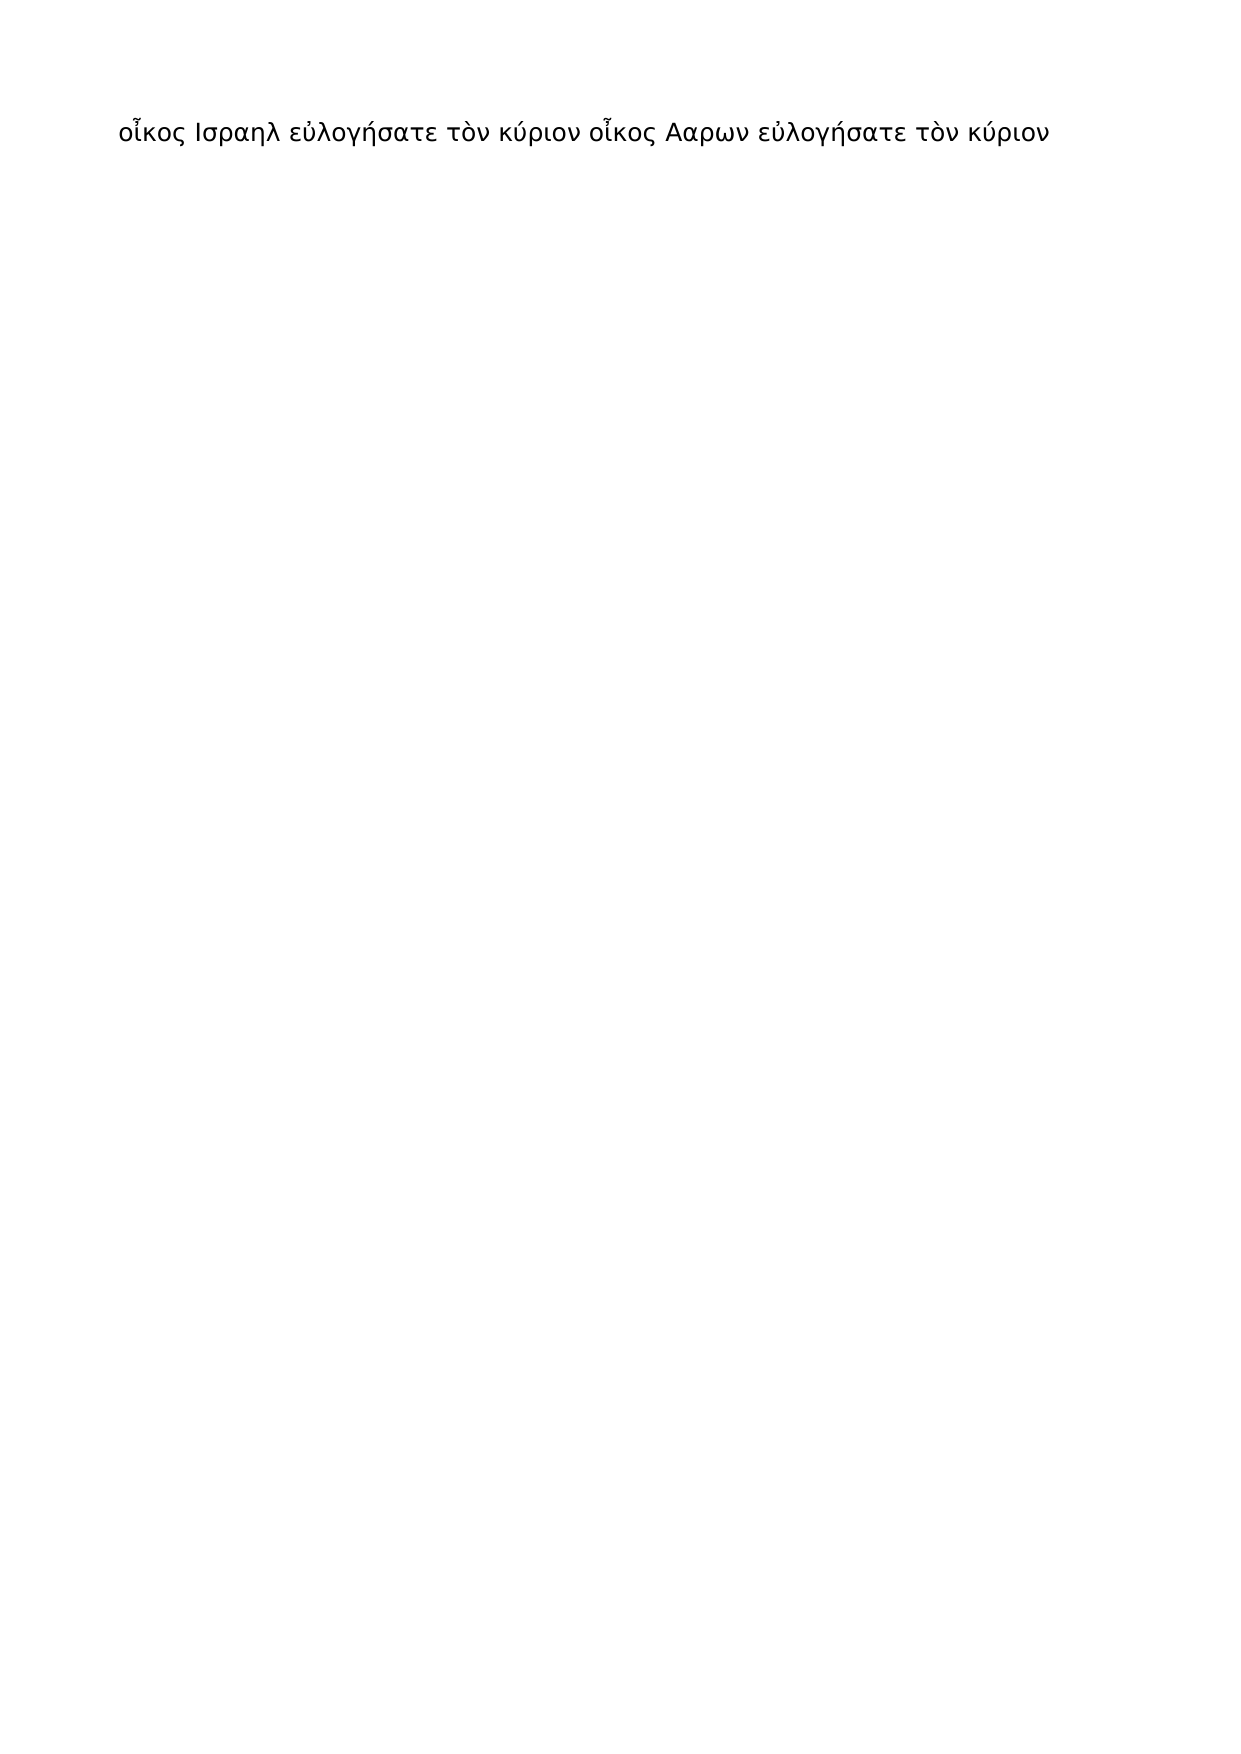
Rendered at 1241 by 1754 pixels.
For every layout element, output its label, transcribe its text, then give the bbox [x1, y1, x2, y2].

text οἶκος Ισραηλ εὐλογήσατε τὸν κύριον οἶκος Ααρων εὐλογήσατε τὸν κύριον [118, 118, 1122, 147]
